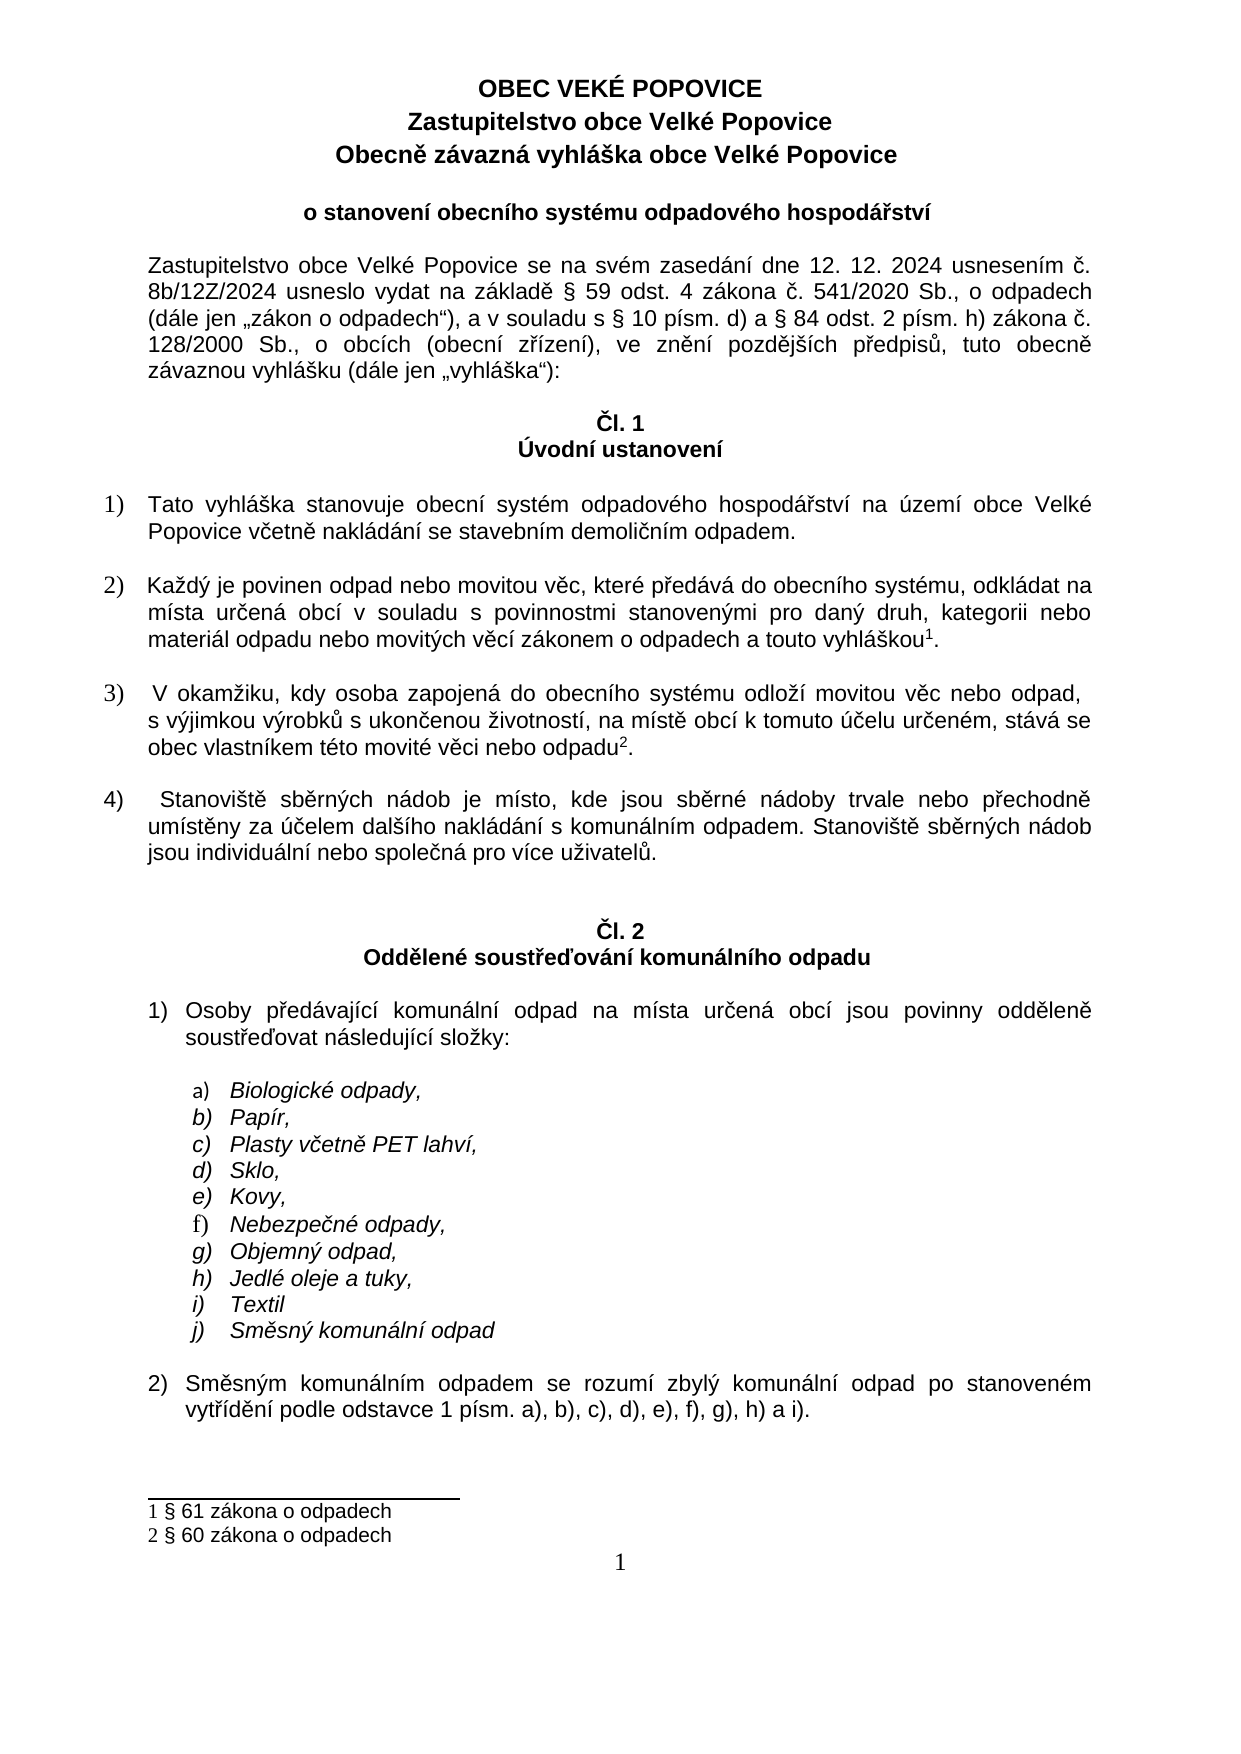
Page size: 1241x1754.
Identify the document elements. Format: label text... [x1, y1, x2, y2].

list Jedlé oleje a tuky, [192, 1265, 1092, 1291]
list Kovy, [192, 1183, 1092, 1209]
list Stanoviště sběrných nádob je místo, kde jsou sběrné nádoby trvale nebo přechodně umístěny za účelem dalšího nakládání s komunálním odpadem. Stanoviště sběrných nádob jsou individuální nebo společná pro více uživatelů. [103, 786, 1092, 865]
text Čl. 2 [148, 918, 1092, 944]
text Obecně závazná vyhláška obce Velké Popovice [148, 140, 1092, 169]
list Nebezpečné odpady, [192, 1209, 1092, 1238]
list Plasty včetně PET lahví, [192, 1131, 1092, 1157]
list § 61 zákona o odpadech [148, 1499, 1092, 1523]
text Oddělené soustřeďování komunálního odpadu [148, 944, 1092, 971]
list Papír, [192, 1104, 1092, 1131]
text Zastupitelstvo obce Velké Popovice [148, 107, 1092, 136]
list V okamžiku, kdy osoba zapojená do obecního systému odloží movitou věc nebo odpad, s výjimkou výrobků s ukončenou životností, na místě obcí k tomuto účelu určeném, stává se obec vlastníkem této movité věci nebo odpadu. [103, 678, 1092, 760]
list Osoby předávající komunální odpad na místa určená obcí jsou povinny odděleně soustřeďovat následující složky: [148, 997, 1092, 1050]
list Objemný odpad, [192, 1238, 1092, 1265]
text Zastupitelstvo obce Velké Popovice se na svém zasedání dne 12. 12. 2024 usnesením č. 8b/12Z/2024 usneslo vydat na základě § 59 odst. 4 zákona č. 541/2020 Sb., o odpadech (dále jen „zákon o odpadech“), a v souladu s § 10 písm. d) a § 84 odst. 2 písm. h) zákona č. 128/2000 Sb., o obcích (obecní zřízení), ve znění pozdějších předpisů, tuto obecně závaznou vyhlášku (dále jen „vyhláška“): [148, 252, 1092, 384]
list Biologické odpady, [192, 1076, 1092, 1104]
list Každý je povinen odpad nebo movitou věc, které předává do obecního systému, odkládat na místa určená obcí v souladu s povinnostmi stanovenými pro daný druh, kategorii nebo materiál odpadu nebo movitých věcí zákonem o odpadech a touto vyhláškou. [103, 571, 1092, 652]
list Směsný komunální odpad [192, 1317, 1092, 1344]
list Tato vyhláška stanovuje obecní systém odpadového hospodářství na území obce Velké Popovice včetně nakládání se stavebním demoličním odpadem. [103, 489, 1092, 544]
text OBEC VEKÉ POPOVICE [148, 74, 1092, 103]
text Čl. 1 [148, 410, 1092, 436]
subtitle Úvodní ustanovení [148, 436, 1092, 463]
list Textil [192, 1291, 1092, 1317]
list § 60 zákona o odpadech [148, 1523, 1092, 1547]
list Sklo, [192, 1157, 1092, 1183]
text o stanovení obecního systému odpadového hospodářství [148, 199, 1092, 226]
list Směsným komunálním odpadem se rozumí zbylý komunální odpad po stanoveném vytřídění podle odstavce 1 písm. a), b), c), d), e), f), g), h) a i). [148, 1370, 1092, 1423]
